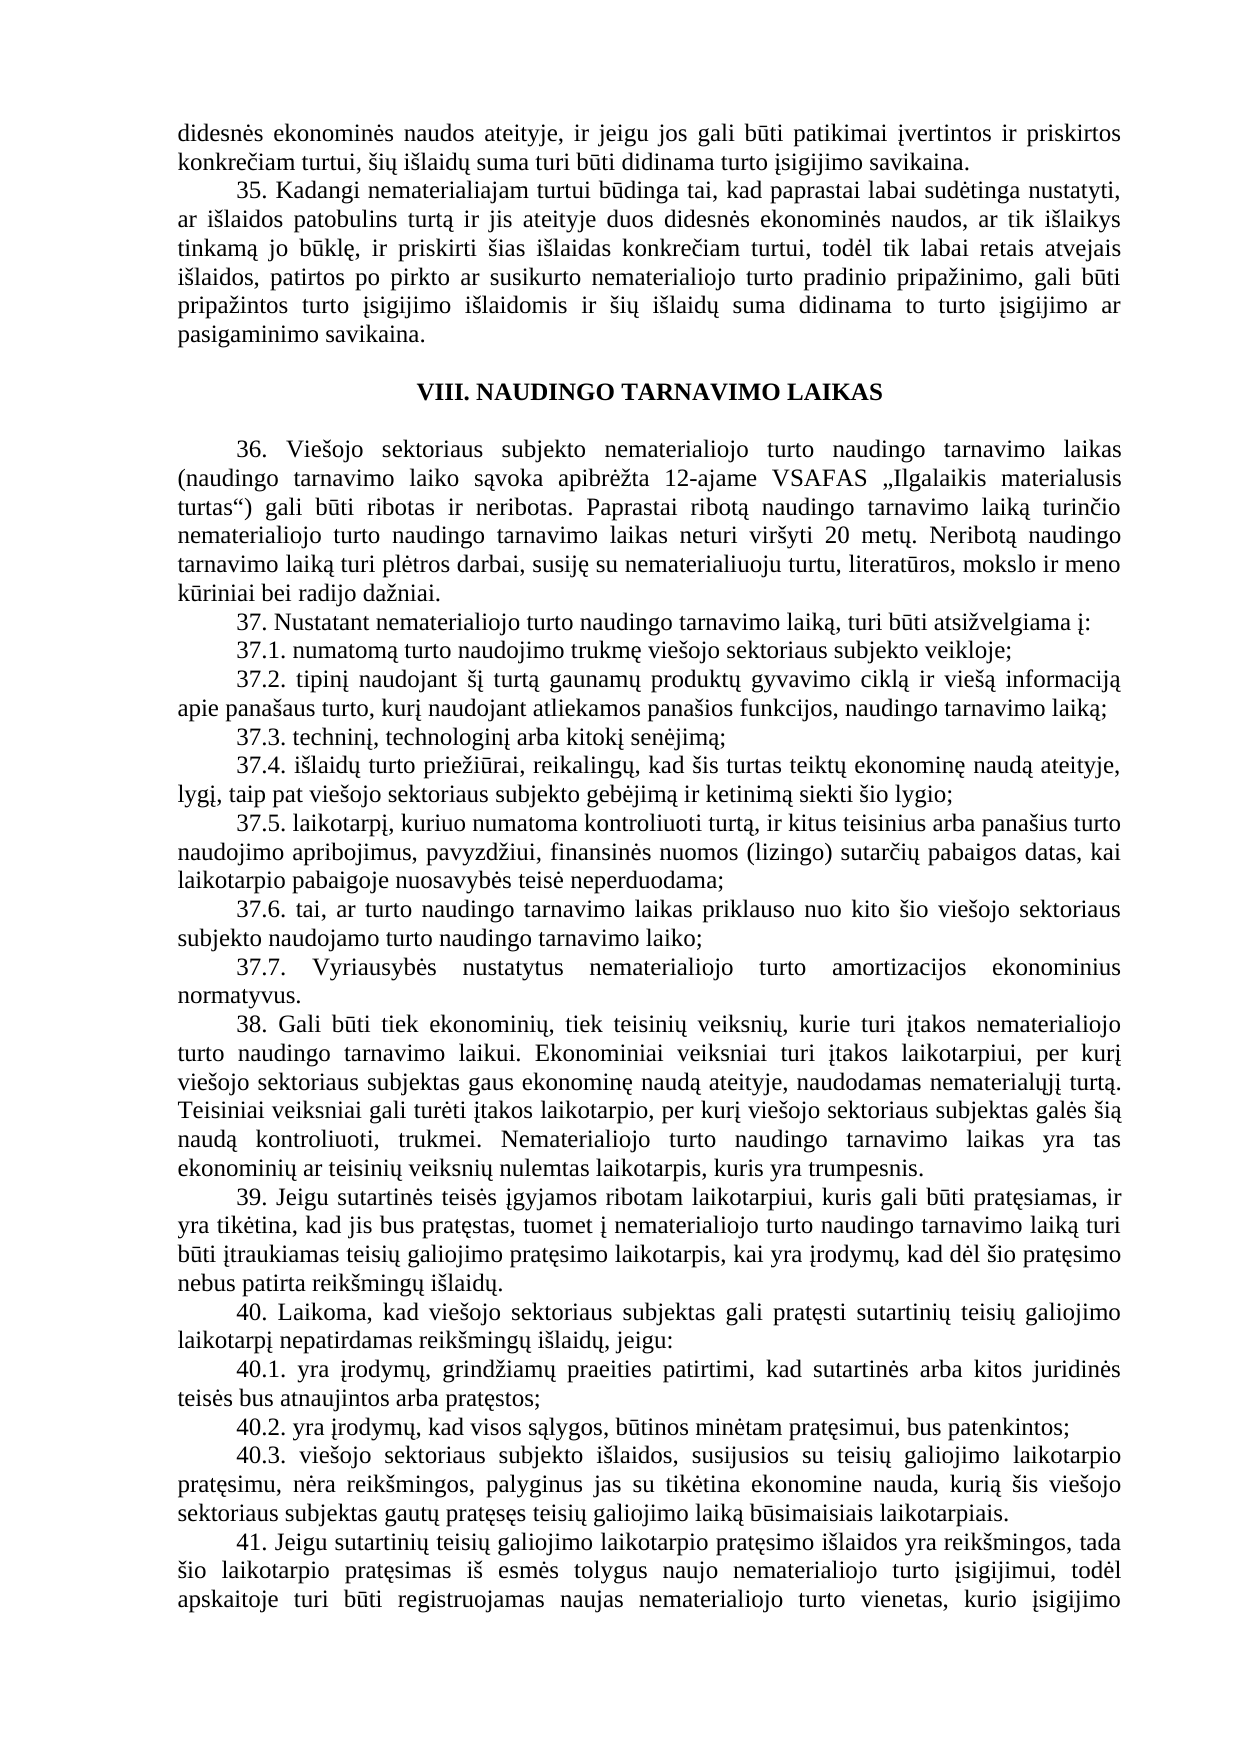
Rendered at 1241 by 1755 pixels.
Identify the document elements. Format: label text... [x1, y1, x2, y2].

text 41. Jeigu sutartinių teisių galiojimo laikotarpio pratęsimo išlaidos yra reikšmingos, tada šio laikotarpio pratęsimas iš esmės tolygus naujo nematerialiojo turto įsigijimui, todėl apskaitoje turi būti registruojamas naujas nematerialiojo turto vienetas, kurio įsigijimo [177, 1527, 1122, 1613]
text 40.2. yra įrodymų, kad visos sąlygos, būtinos minėtam pratęsimui, bus patenkintos; [177, 1412, 1122, 1441]
text didesnės ekonominės naudos ateityje, ir jeigu jos gali būti patikimai įvertintos ir priskirtos konkrečiam turtui, šių išlaidų suma turi būti didinama turto įsigijimo savikaina. [177, 118, 1122, 176]
text 37.4. išlaidų turto priežiūrai, reikalingų, kad šis turtas teiktų ekonominę naudą ateityje, lygį, taip pat viešojo sektoriaus subjekto gebėjimą ir ketinimą siekti šio lygio; [177, 751, 1122, 808]
text 37.7. Vyriausybės nustatytus nematerialiojo turto amortizacijos ekonominius normatyvus. [177, 952, 1122, 1009]
text 36. Viešojo sektoriaus subjekto nematerialiojo turto naudingo tarnavimo laikas (naudingo tarnavimo laiko sąvoka apibrėžta 12-ajame VSAFAS „Ilgalaikis materialusis turtas“) gali būti ribotas ir neribotas. Paprastai ribotą naudingo tarnavimo laiką turinčio nematerialiojo turto naudingo tarnavimo laikas neturi viršyti 20 metų. Neribotą naudingo tarnavimo laiką turi plėtros darbai, susiję su nematerialiuoju turtu, literatūros, mokslo ir meno kūriniai bei radijo dažniai. [177, 434, 1122, 607]
text VIII. NAUDINGO TARNAVIMO LAIKAS [177, 377, 1122, 406]
text 37.5. laikotarpį, kuriuo numatoma kontroliuoti turtą, ir kitus teisinius arba panašius turto naudojimo apribojimus, pavyzdžiui, finansinės nuomos (lizingo) sutarčių pabaigos datas, kai laikotarpio pabaigoje nuosavybės teisė neperduodama; [177, 808, 1122, 894]
text 40.3. viešojo sektoriaus subjekto išlaidos, susijusios su teisių galiojimo laikotarpio pratęsimu, nėra reikšmingos, palyginus jas su tikėtina ekonomine nauda, kurią šis viešojo sektoriaus subjektas gautų pratęsęs teisių galiojimo laiką būsimaisiais laikotarpiais. [177, 1441, 1122, 1527]
text 40. Laikoma, kad viešojo sektoriaus subjektas gali pratęsti sutartinių teisių galiojimo laikotarpį nepatirdamas reikšmingų išlaidų, jeigu: [177, 1297, 1122, 1354]
text 39. Jeigu sutartinės teisės įgyjamos ribotam laikotarpiui, kuris gali būti pratęsiamas, ir yra tikėtina, kad jis bus pratęstas, tuomet į nematerialiojo turto naudingo tarnavimo laiką turi būti įtraukiamas teisių galiojimo pratęsimo laikotarpis, kai yra įrodymų, kad dėl šio pratęsimo nebus patirta reikšmingų išlaidų. [177, 1182, 1122, 1297]
text 37.6. tai, ar turto naudingo tarnavimo laikas priklauso nuo kito šio viešojo sektoriaus subjekto naudojamo turto naudingo tarnavimo laiko; [177, 894, 1122, 952]
text 37.1. numatomą turto naudojimo trukmę viešojo sektoriaus subjekto veikloje; [177, 636, 1122, 664]
text 35. Kadangi nematerialiajam turtui būdinga tai, kad paprastai labai sudėtinga nustatyti, ar išlaidos patobulins turtą ir jis ateityje duos didesnės ekonominės naudos, ar tik išlaikys tinkamą jo būklę, ir priskirti šias išlaidas konkrečiam turtui, todėl tik labai retais atvejais išlaidos, patirtos po pirkto ar susikurto nematerialiojo turto pradinio pripažinimo, gali būti pripažintos turto įsigijimo išlaidomis ir šių išlaidų suma didinama to turto įsigijimo ar pasigaminimo savikaina. [177, 176, 1122, 348]
text 37. Nustatant nematerialiojo turto naudingo tarnavimo laiką, turi būti atsižvelgiama į: [177, 607, 1122, 636]
text 37.3. techninį, technologinį arba kitokį senėjimą; [177, 722, 1122, 751]
text 37.2. tipinį naudojant šį turtą gaunamų produktų gyvavimo ciklą ir viešą informaciją apie panašaus turto, kurį naudojant atliekamos panašios funkcijos, naudingo tarnavimo laiką; [177, 664, 1122, 722]
text 38. Gali būti tiek ekonominių, tiek teisinių veiksnių, kurie turi įtakos nematerialiojo turto naudingo tarnavimo laikui. Ekonominiai veiksniai turi įtakos laikotarpiui, per kurį viešojo sektoriaus subjektas gaus ekonominę naudą ateityje, naudodamas nematerialųjį turtą. Teisiniai veiksniai gali turėti įtakos laikotarpio, per kurį viešojo sektoriaus subjektas galės šią naudą kontroliuoti, trukmei. Nematerialiojo turto naudingo tarnavimo laikas yra tas ekonominių ar teisinių veiksnių nulemtas laikotarpis, kuris yra trumpesnis. [177, 1009, 1122, 1182]
text 40.1. yra įrodymų, grindžiamų praeities patirtimi, kad sutartinės arba kitos juridinės teisės bus atnaujintos arba pratęstos; [177, 1354, 1122, 1412]
